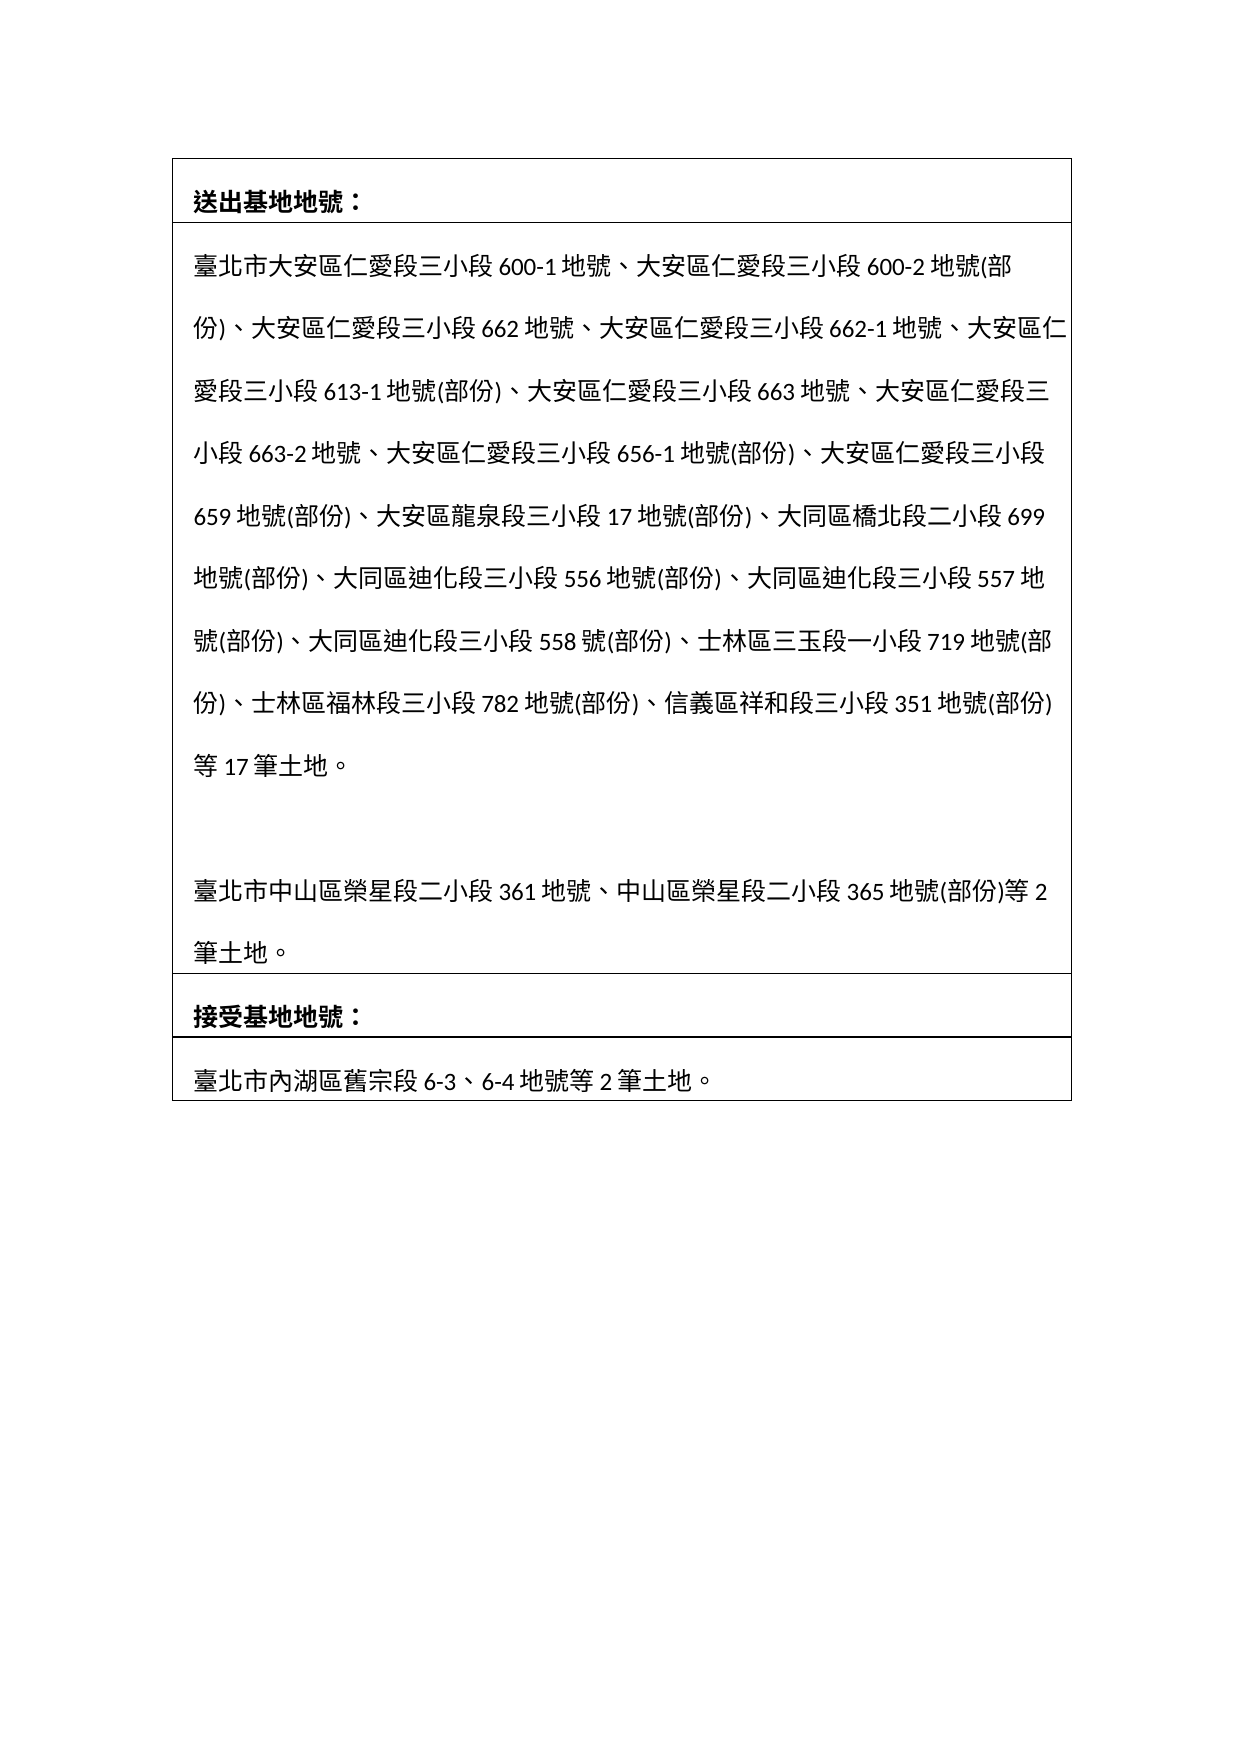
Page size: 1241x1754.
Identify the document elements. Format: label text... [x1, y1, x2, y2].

table_cell 臺北市大安區仁愛段三小段600-1地號、大安區仁愛段三小段600-2地號(部份)、大安區仁愛段三小段662地號、大安區仁愛段三小段662-1地號、大安區仁愛段三小段613-1地號(部份)、大安區仁愛段三小段663地號、大安區仁愛段三小段663-2地號、大安區仁愛段三小段656-1地號(部份)、大安區仁愛段三小段659地號(部份)、大安區龍泉段三小段17地號(部份)、大同區橋北段二小段699地號(部份)、大同區迪化段三小段556地號(部份)、大同區迪化段三小段557地號(部份)、大同區迪化段三小段558號(部份)、士林區三玉段一小段719地號(部份)、士林區福林段三小段782地號(部份)、信義區祥和段三小段351地號(部份)等17筆土地。 臺北市中山區榮星段二小段361地號、中山區榮星段二小段365地號(部份)等2筆土地。 [173, 223, 1071, 973]
table_cell 臺北市內湖區舊宗段6-3、6-4地號等2筆土地。 [173, 1038, 1071, 1100]
table_cell 接受基地地號： [173, 974, 1071, 1036]
table_header 送出基地地號： [173, 159, 1071, 222]
